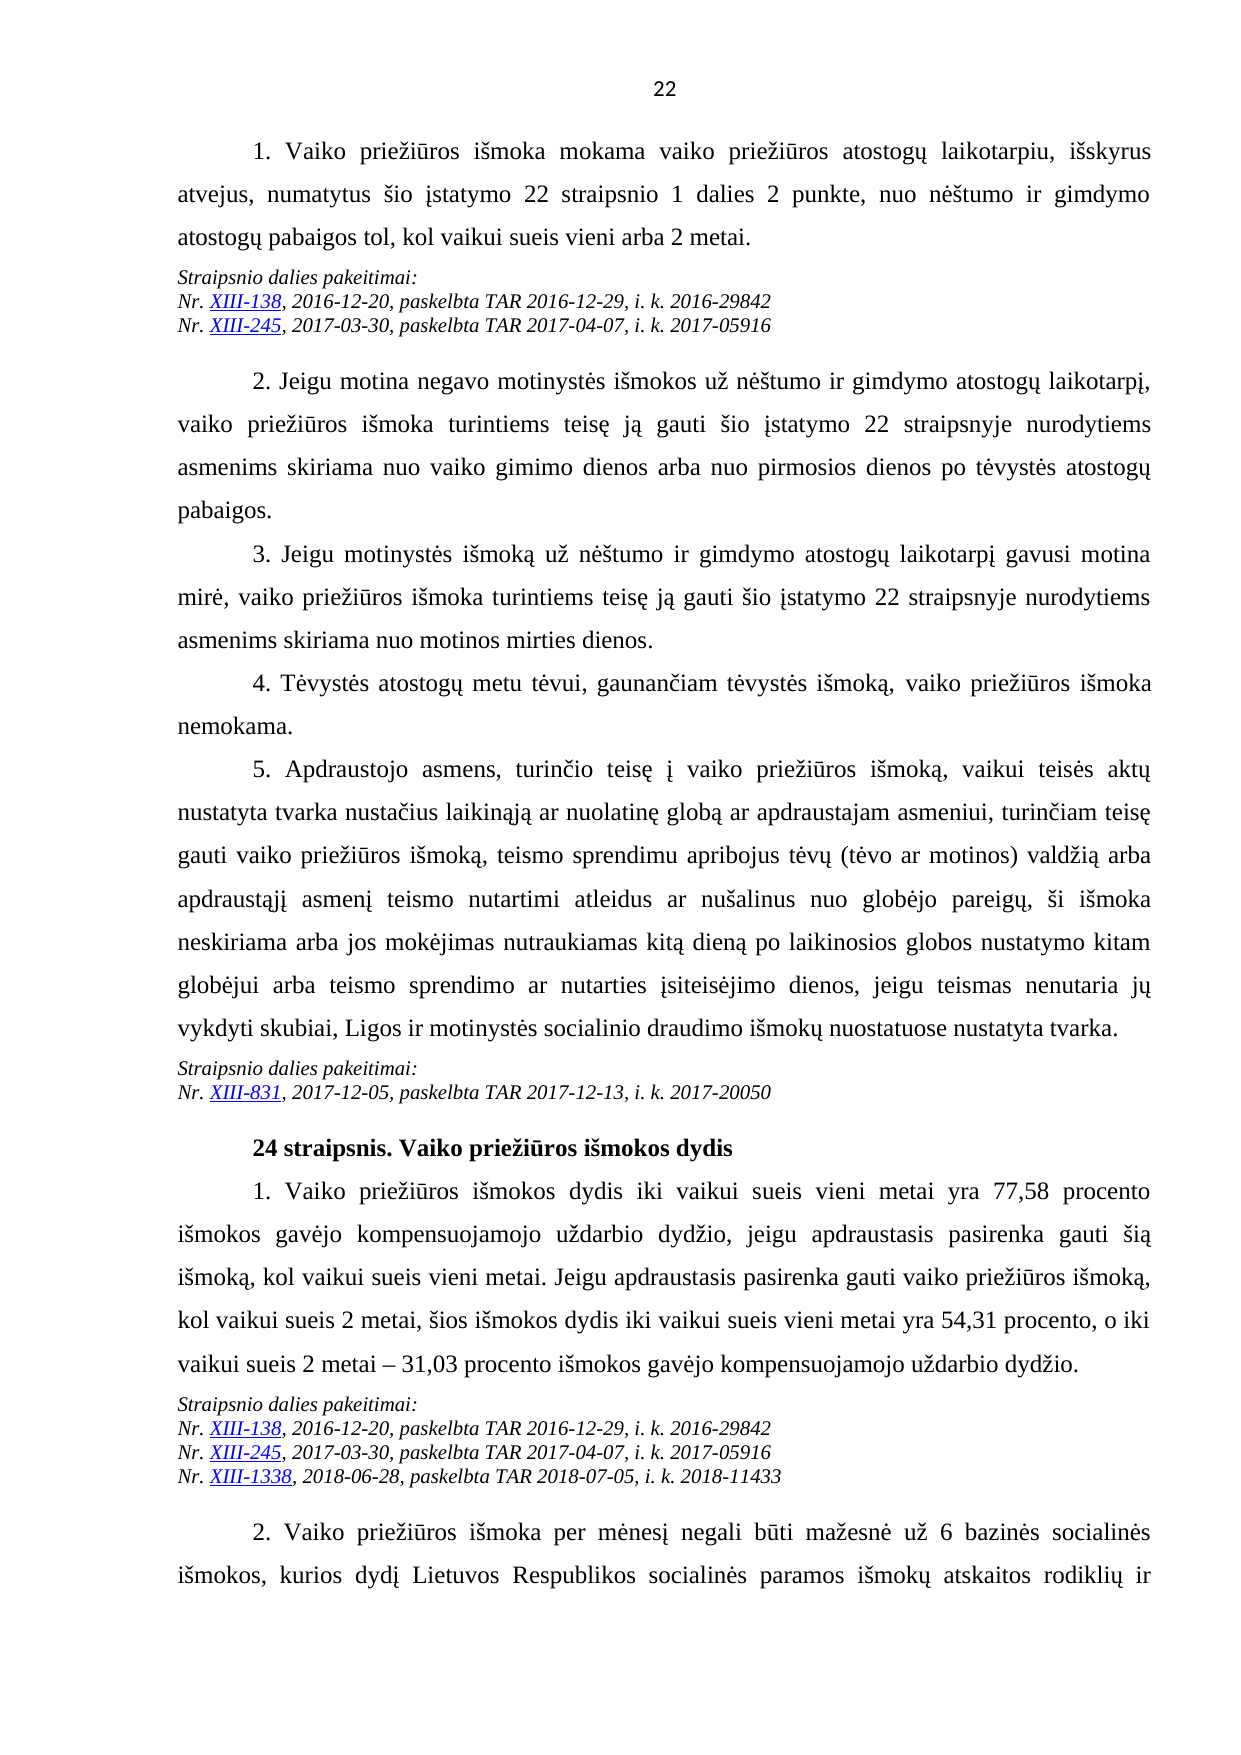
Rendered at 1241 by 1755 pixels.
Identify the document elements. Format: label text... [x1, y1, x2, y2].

text Nr. XIII-245, 2017-03-30, paskelbta TAR 2017-04-07, i. k. 2017-05916 [177, 313, 1152, 337]
text 2. Vaiko priežiūros išmoka per mėnesį negali būti mažesnė už 6 bazinės socialinės išmokos, kurios dydį Lietuvos Respublikos socialinės paramos išmokų atskaitos rodiklių ir [177, 1517, 1152, 1589]
text 24 straipsnis. Vaiko priežiūros išmokos dydis [177, 1133, 1152, 1162]
text Nr. XIII-831, 2017-12-05, paskelbta TAR 2017-12-13, i. k. 2017-20050 [177, 1080, 1152, 1104]
text Nr. XIII-1338, 2018-06-28, paskelbta TAR 2018-07-05, i. k. 2018-11433 [177, 1464, 1152, 1488]
text Nr. XIII-138, 2016-12-20, paskelbta TAR 2016-12-29, i. k. 2016-29842 [177, 289, 1152, 313]
text 2. Jeigu motina negavo motinystės išmokos už nėštumo ir gimdymo atostogų laikotarpį, vaiko priežiūros išmoka turintiems teisę ją gauti šio įstatymo 22 straipsnyje nurodytiems asmenims skiriama nuo vaiko gimimo dienos arba nuo pirmosios dienos po tėvystės atostogų pabaigos. [177, 366, 1152, 524]
text 4. Tėvystės atostogų metu tėvui, gaunančiam tėvystės išmoką, vaiko priežiūros išmoka nemokama. [177, 668, 1152, 740]
text Nr. XIII-245, 2017-03-30, paskelbta TAR 2017-04-07, i. k. 2017-05916 [177, 1440, 1152, 1464]
text Straipsnio dalies pakeitimai: [177, 1056, 1152, 1080]
text Straipsnio dalies pakeitimai: [177, 265, 1152, 289]
text 1. Vaiko priežiūros išmokos dydis iki vaikui sueis vieni metai yra 77,58 procento išmokos gavėjo kompensuojamojo uždarbio dydžio, jeigu apdraustasis pasirenka gauti šią išmoką, kol vaikui sueis vieni metai. Jeigu apdraustasis pasirenka gauti vaiko priežiūros išmoką, kol vaikui sueis 2 metai, šios išmokos dydis iki vaikui sueis vieni metai yra 54,31 procento, o iki vaikui sueis 2 metai – 31,03 procento išmokos gavėjo kompensuojamojo uždarbio dydžio. [177, 1176, 1152, 1377]
text 3. Jeigu motinystės išmoką už nėštumo ir gimdymo atostogų laikotarpį gavusi motina mirė, vaiko priežiūros išmoka turintiems teisę ją gauti šio įstatymo 22 straipsnyje nurodytiems asmenims skiriama nuo motinos mirties dienos. [177, 539, 1152, 654]
text 5. Apdraustojo asmens, turinčio teisę į vaiko priežiūros išmoką, vaikui teisės aktų nustatyta tvarka nustačius laikinąją ar nuolatinę globą ar apdraustajam asmeniui, turinčiam teisę gauti vaiko priežiūros išmoką, teismo sprendimu apribojus tėvų (tėvo ar motinos) valdžią arba apdraustąjį asmenį teismo nutartimi atleidus ar nušalinus nuo globėjo pareigų, ši išmoka neskiriama arba jos mokėjimas nutraukiamas kitą dieną po laikinosios globos nustatymo kitam globėjui arba teismo sprendimo ar nutarties įsiteisėjimo dienos, jeigu teismas nenutaria jų vykdyti skubiai, Ligos ir motinystės socialinio draudimo išmokų nuostatuose nustatyta tvarka. [177, 754, 1152, 1042]
text Straipsnio dalies pakeitimai: [177, 1392, 1152, 1416]
text Nr. XIII-138, 2016-12-20, paskelbta TAR 2016-12-29, i. k. 2016-29842 [177, 1416, 1152, 1440]
text 1. Vaiko priežiūros išmoka mokama vaiko priežiūros atostogų laikotarpiu, išskyrus atvejus, numatytus šio įstatymo 22 straipsnio 1 dalies 2 punkte, nuo nėštumo ir gimdymo atostogų pabaigos tol, kol vaikui sueis vieni arba 2 metai. [177, 136, 1152, 251]
